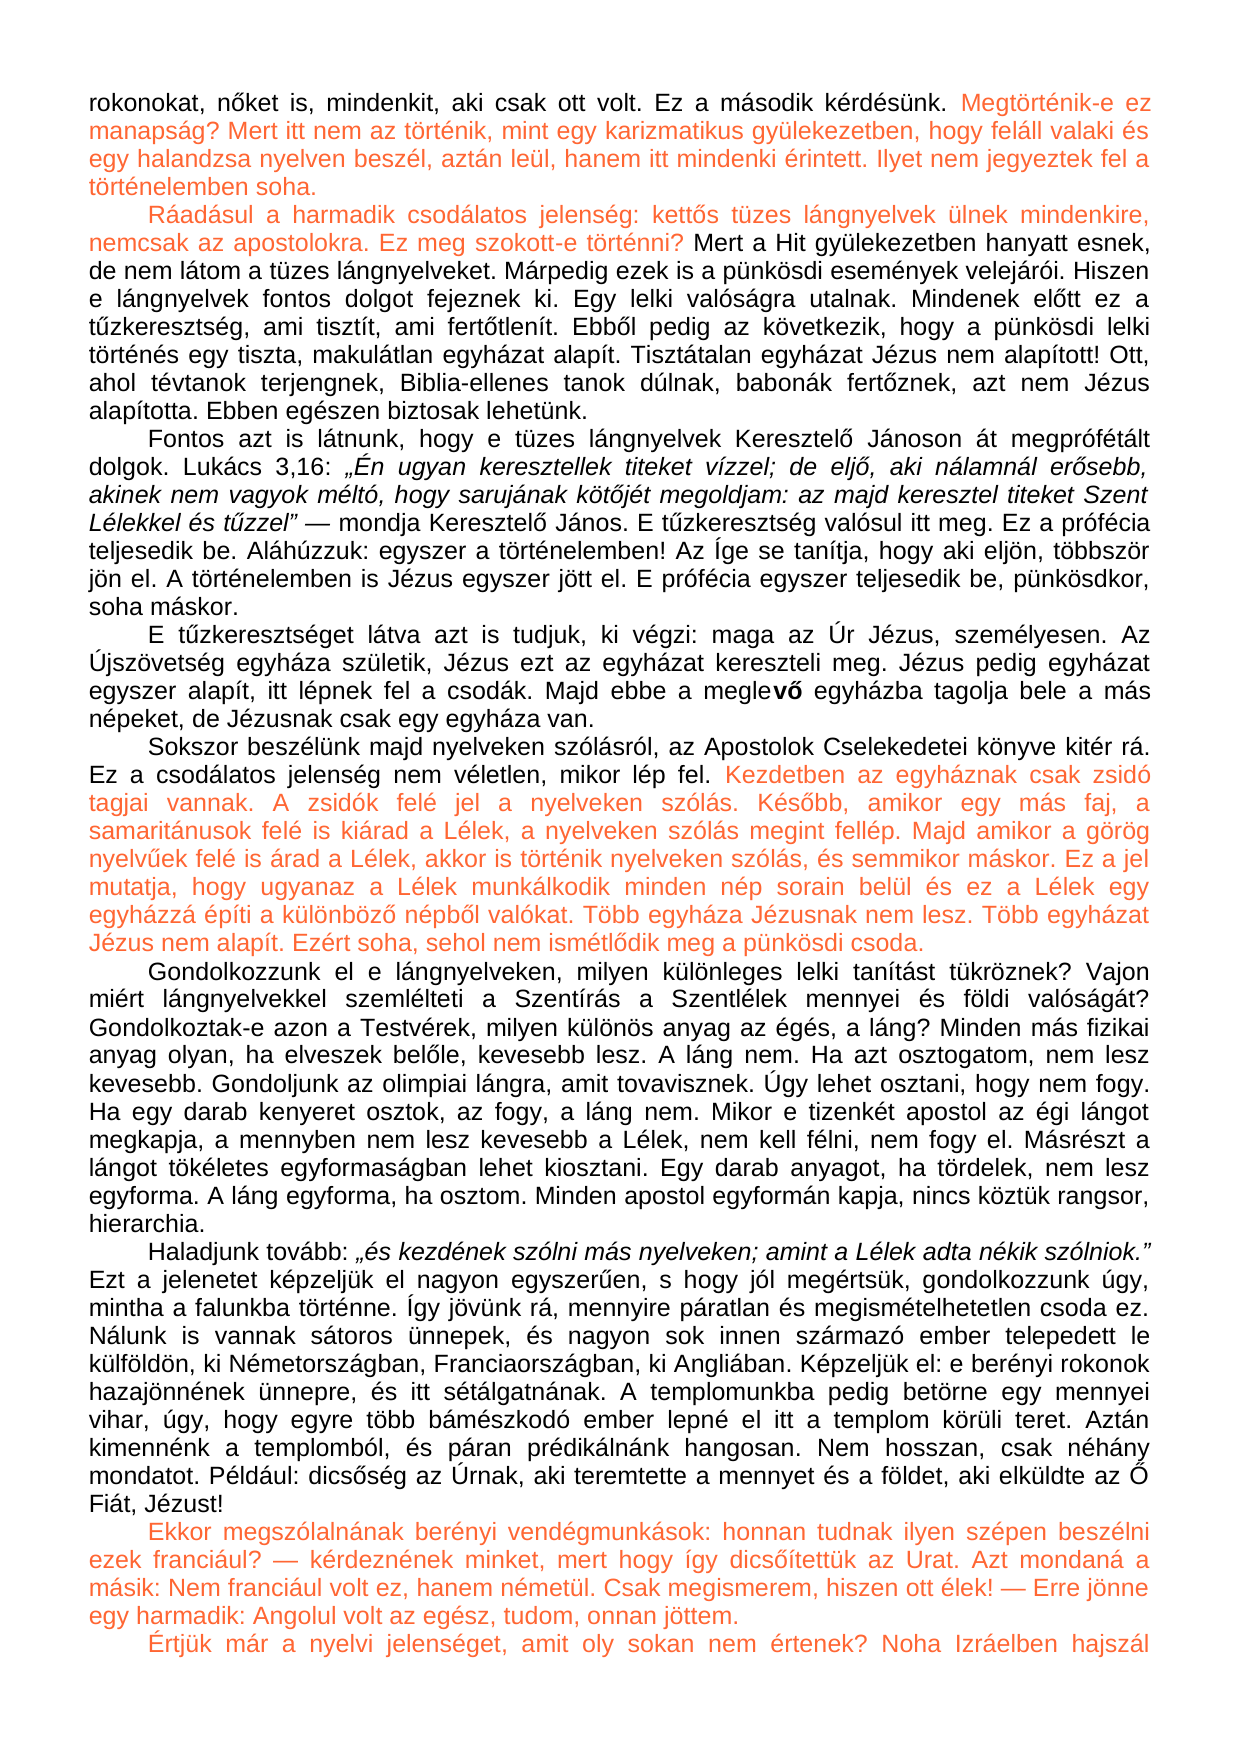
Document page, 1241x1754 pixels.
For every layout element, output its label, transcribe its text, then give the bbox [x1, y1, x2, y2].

text E tűzkeresztséget látva azt is tudjuk, ki végzi: maga az Úr Jézus, személyesen. Az Újszövetség egyháza születik, Jézus ezt az egyházat kereszteli meg. Jézus pedig egyházat egyszer alapít, itt lépnek fel a csodák. Majd ebbe a meglevő egyházba tagolja bele a más népeket, de Jézusnak csak egy egyháza van. [88, 621, 1152, 733]
text Gondolkozzunk el e lángnyelveken, milyen különleges lelki tanítást tükröznek? Vajon miért lángnyelvekkel szemlélteti a Szentírás a Szentlélek mennyei és földi valóságát? Gondolkoztak‑e azon a Testvérek, milyen különös anyag az égés, a láng? Minden más fizikai anyag olyan, ha elveszek belőle, kevesebb lesz. A láng nem. Ha azt osztogatom, nem lesz kevesebb. Gondoljunk az olimpiai lángra, amit tovavisznek. Úgy lehet osztani, hogy nem fogy. Ha egy darab kenyeret osztok, az fogy, a láng nem. Mikor e tizenkét apostol az égi lángot megkapja, a mennyben nem lesz kevesebb a Lélek, nem kell félni, nem fogy el. Másrészt a lángot tökéletes egyformaságban lehet kiosztani. Egy darab anyagot, ha tördelek, nem lesz egyforma. A láng egyforma, ha osztom. Minden apostol egyformán kapja, nincs köztük rangsor, hierarchia. [88, 957, 1152, 1237]
text rokonokat, nőket is, mindenkit, aki csak ott volt. Ez a második kérdésünk. Megtörténik‑e ez manapság? Mert itt nem az történik, mint egy karizmatikus gyülekezetben, hogy feláll valaki és egy halandzsa nyelven beszél, aztán leül, hanem itt mindenki érintett. Ilyet nem jegyeztek fel a történelemben soha. [88, 88, 1152, 201]
text Fontos azt is látnunk, hogy e tüzes lángnyelvek Keresztelő Jánoson át megprófétált dolgok. Lukács 3,16: „Én ugyan keresztellek titeket vízzel; de eljő, aki nálamnál erősebb, akinek nem vagyok méltó, hogy sarujának kötőjét megoldjam: az majd keresztel titeket Szent Lélekkel és tűzzel” — mondja Keresztelő János. E tűzkeresztség valósul itt meg. Ez a prófécia teljesedik be. Aláhúzzuk: egyszer a történelemben! Az Íge se tanítja, hogy aki eljön, többször jön el. A történelemben is Jézus egyszer jött el. E prófécia egyszer teljesedik be, pünkösdkor, soha máskor. [88, 425, 1152, 621]
text Ekkor megszólalnának berényi vendégmunkások: honnan tudnak ilyen szépen beszélni ezek franciául? — kérdeznének minket, mert hogy így dicsőítettük az Urat. Azt mondaná a másik: Nem franciául volt ez, hanem németül. Csak megismerem, hiszen ott élek! — Erre jönne egy harmadik: Angolul volt az egész, tudom, onnan jöttem. [88, 1518, 1152, 1630]
text Értjük már a nyelvi jelenséget, amit oly sokan nem értenek? Noha Izráelben hajszál [88, 1630, 1152, 1658]
text Ráadásul a harmadik csodálatos jelenség: kettős tüzes lángnyelvek ülnek mindenkire, nemcsak az apostolokra. Ez meg szokott‑e történni? Mert a Hit gyülekezetben hanyatt esnek, de nem látom a tüzes lángnyelveket. Márpedig ezek is a pünkösdi események velejárói. Hiszen e lángnyelvek fontos dolgot fejeznek ki. Egy lelki valóságra utalnak. Mindenek előtt ez a tűzkeresztség, ami tisztít, ami fertőtlenít. Ebből pedig az következik, hogy a pünkösdi lelki történés egy tiszta, makulátlan egyházat alapít. Tisztátalan egyházat Jézus nem alapított! Ott, ahol tévtanok terjengnek, Biblia-ellenes tanok dúlnak, babonák fertőznek, azt nem Jézus alapította. Ebben egészen biztosak lehetünk. [88, 201, 1152, 425]
text Sokszor beszélünk majd nyelveken szólásról, az Apostolok Cselekedetei könyve kitér rá. Ez a csodálatos jelenség nem véletlen, mikor lép fel. Kezdetben az egyháznak csak zsidó tagjai vannak. A zsidók felé jel a nyelveken szólás. Később, amikor egy más faj, a samaritánusok felé is kiárad a Lélek, a nyelveken szólás megint fellép. Majd amikor a görög nyelvűek felé is árad a Lélek, akkor is történik nyelveken szólás, és semmikor máskor. Ez a jel mutatja, hogy ugyanaz a Lélek munkálkodik minden nép sorain belül és ez a Lélek egy egyházzá építi a különböző népből valókat. Több egyháza Jézusnak nem lesz. Több egyházat Jézus nem alapít. Ezért soha, sehol nem ismétlődik meg a pünkösdi csoda. [88, 733, 1152, 957]
text Haladjunk tovább: „és kezdének szólni más nyelveken; amint a Lélek adta nékik szólniok.” Ezt a jelenetet képzeljük el nagyon egyszerűen, s hogy jól megértsük, gondolkozzunk úgy, mintha a falunkba történne. Így jövünk rá, mennyire páratlan és megismételhetetlen csoda ez. Nálunk is vannak sátoros ünnepek, és nagyon sok innen származó ember telepedett le külföldön, ki Németországban, Franciaországban, ki Angliában. Képzeljük el: e berényi rokonok hazajönnének ünnepre, és itt sétálgatnának. A templomunkba pedig betörne egy mennyei vihar, úgy, hogy egyre több bámészkodó ember lepné el itt a templom körüli teret. Aztán kimennénk a templomból, és páran prédikálnánk hangosan. Nem hosszan, csak néhány mondatot. Például: dicsőség az Úrnak, aki teremtette a mennyet és a földet, aki elküldte az Ő Fiát, Jézust! [88, 1237, 1152, 1518]
